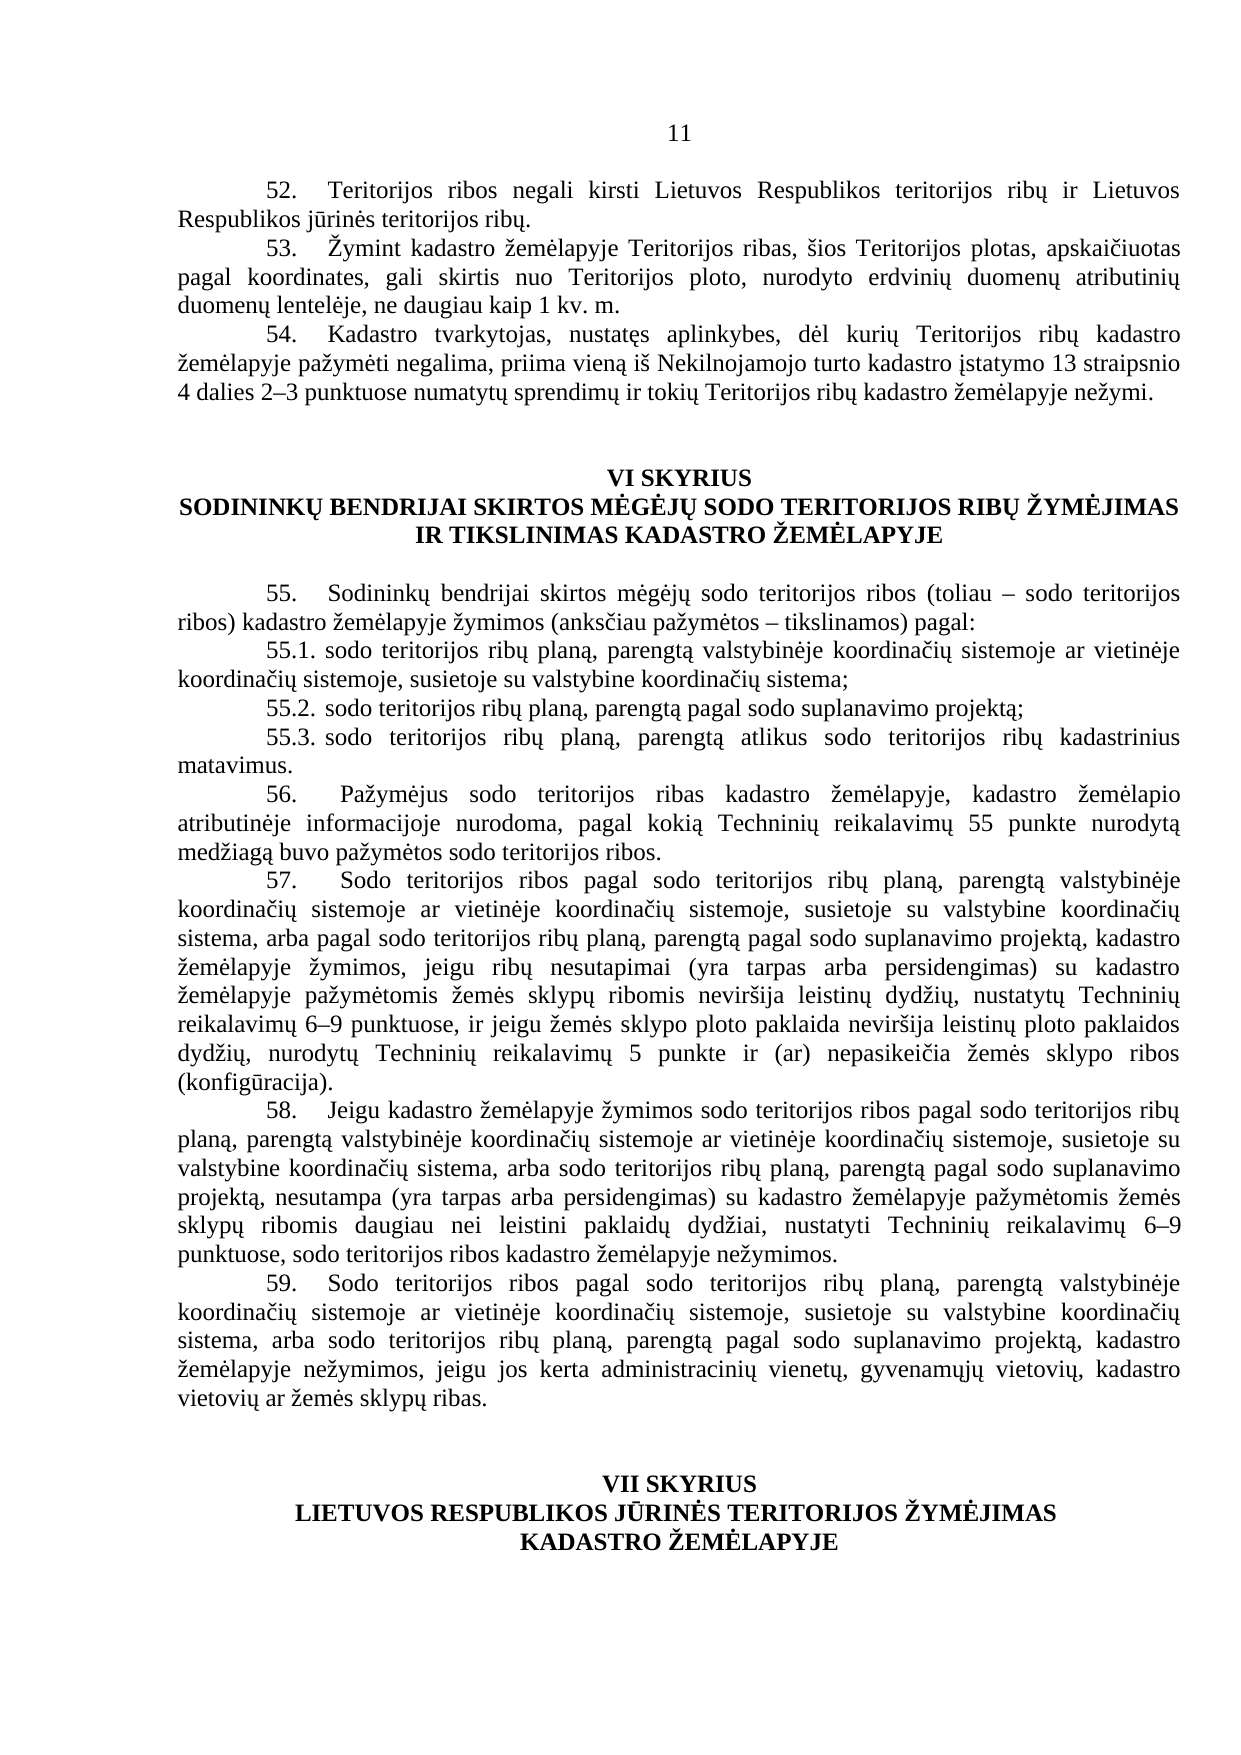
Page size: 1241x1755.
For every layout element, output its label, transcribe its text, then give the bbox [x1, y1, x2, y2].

text 55.3. sodo teritorijos ribų planą, parengtą atlikus sodo teritorijos ribų kadastrinius matavimus. [177, 722, 1181, 779]
text 55.1. sodo teritorijos ribų planą, parengtą valstybinėje koordinačių sistemoje ar vietinėje koordinačių sistemoje, susietoje su valstybine koordinačių sistema; [177, 636, 1181, 693]
text 57. Sodo teritorijos ribos pagal sodo teritorijos ribų planą, parengtą valstybinėje koordinačių sistemoje ar vietinėje koordinačių sistemoje, susietoje su valstybine koordinačių sistema, arba pagal sodo teritorijos ribų planą, parengtą pagal sodo suplanavimo projektą, kadastro žemėlapyje žymimos, jeigu ribų nesutapimai (yra tarpas arba persidengimas) su kadastro žemėlapyje pažymėtomis žemės sklypų ribomis neviršija leistinų dydžių, nustatytų Techninių reikalavimų 6–9 punktuose, ir jeigu žemės sklypo ploto paklaida neviršija leistinų ploto paklaidos dydžių, nurodytų Techninių reikalavimų 5 punkte ir (ar) nepasikeičia žemės sklypo ribos (konfigūracija). [177, 866, 1181, 1096]
text 53. Žymint kadastro žemėlapyje Teritorijos ribas, šios Teritorijos plotas, apskaičiuotas pagal koordinates, gali skirtis nuo Teritorijos ploto, nurodyto erdvinių duomenų atributinių duomenų lentelėje, ne daugiau kaip 1 kv. m. [177, 233, 1181, 319]
text 56. Pažymėjus sodo teritorijos ribas kadastro žemėlapyje, kadastro žemėlapio atributinėje informacijoje nurodoma, pagal kokią Techninių reikalavimų 55 punkte nurodytą medžiagą buvo pažymėtos sodo teritorijos ribos. [177, 779, 1181, 866]
text KADASTRO ŽEMĖLAPYJE [177, 1527, 1181, 1556]
text 55. Sodininkų bendrijai skirtos mėgėjų sodo teritorijos ribos (toliau – sodo teritorijos ribos) kadastro žemėlapyje žymimos (anksčiau pažymėtos – tikslinamos) pagal: [177, 578, 1181, 636]
text LIETUVOS RESPUBLIKOS JŪRINĖS TERITORIJOS ŽYMĖJIMAS [177, 1498, 1181, 1527]
text 52. Teritorijos ribos negali kirsti Lietuvos Respublikos teritorijos ribų ir Lietuvos Respublikos jūrinės teritorijos ribų. [177, 176, 1181, 233]
text 55.2. sodo teritorijos ribų planą, parengtą pagal sodo suplanavimo projektą; [266, 693, 1181, 722]
text SODININKŲ BENDRIJAI SKIRTOS MĖGĖJŲ SODO TERITORIJOS RIBŲ ŽYMĖJIMAS IR TIKSLINIMAS KADASTRO ŽEMĖLAPYJE [177, 492, 1181, 549]
text 58. Jeigu kadastro žemėlapyje žymimos sodo teritorijos ribos pagal sodo teritorijos ribų planą, parengtą valstybinėje koordinačių sistemoje ar vietinėje koordinačių sistemoje, susietoje su valstybine koordinačių sistema, arba sodo teritorijos ribų planą, parengtą pagal sodo suplanavimo projektą, nesutampa (yra tarpas arba persidengimas) su kadastro žemėlapyje pažymėtomis žemės sklypų ribomis daugiau nei leistini paklaidų dydžiai, nustatyti Techninių reikalavimų 6–9 punktuose, sodo teritorijos ribos kadastro žemėlapyje nežymimos. [177, 1096, 1181, 1268]
text VI SKYRIUS [177, 463, 1181, 492]
text 59. Sodo teritorijos ribos pagal sodo teritorijos ribų planą, parengtą valstybinėje koordinačių sistemoje ar vietinėje koordinačių sistemoje, susietoje su valstybine koordinačių sistema, arba sodo teritorijos ribų planą, parengtą pagal sodo suplanavimo projektą, kadastro žemėlapyje nežymimos, jeigu jos kerta administracinių vienetų, gyvenamųjų vietovių, kadastro vietovių ar žemės sklypų ribas. [177, 1268, 1181, 1412]
text 54. Kadastro tvarkytojas, nustatęs aplinkybes, dėl kurių Teritorijos ribų kadastro žemėlapyje pažymėti negalima, priima vieną iš Nekilnojamojo turto kadastro įstatymo 13 straipsnio 4 dalies 2–3 punktuose numatytų sprendimų ir tokių Teritorijos ribų kadastro žemėlapyje nežymi. [177, 319, 1181, 406]
text VII SKYRIUS [177, 1469, 1181, 1498]
